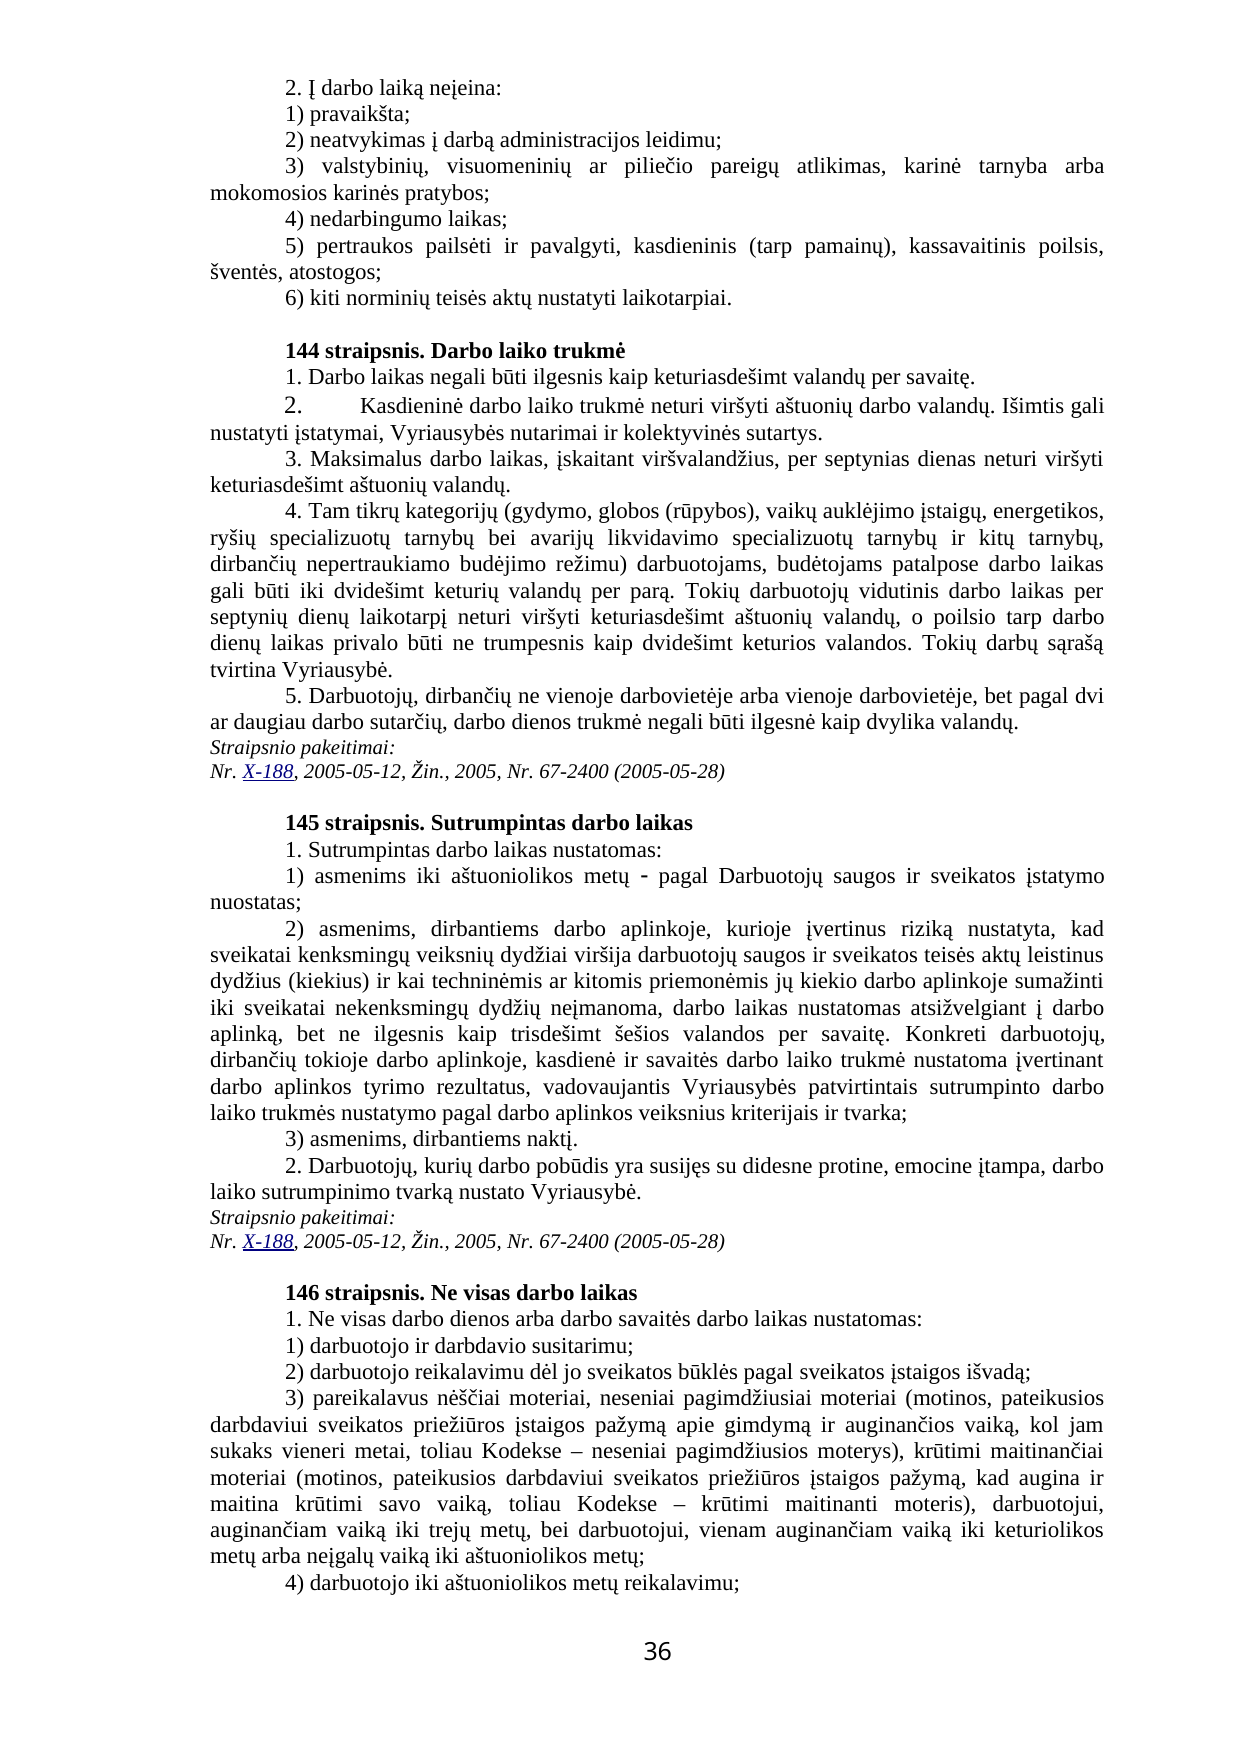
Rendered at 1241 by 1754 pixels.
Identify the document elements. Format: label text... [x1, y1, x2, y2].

text 2) neatvykimas į darbą administracijos leidimu; [210, 126, 1106, 153]
text Nr. X-188, 2005-05-12, Žin., 2005, Nr. 67-2400 (2005-05-28) [210, 759, 1106, 783]
text Straipsnio pakeitimai: [210, 735, 1106, 759]
list Kasdieninė darbo laiko trukmė neturi viršyti aštuonių darbo valandų. Išimtis gali nustatyti įstatymai, Vyriausybės nutarimai ir kolektyvinės sutartys. [210, 390, 1106, 445]
text 2. Darbuotojų, kurių darbo pobūdis yra susijęs su didesne protine, emocine įtampa, darbo laiko sutrumpinimo tvarką nustato Vyriausybė. [210, 1152, 1106, 1204]
text Straipsnio pakeitimai: [210, 1204, 1106, 1229]
text 5) pertraukos pailsėti ir pavalgyti, kasdieninis (tarp pamainų), kassavaitinis poilsis, šventės, atostogos; [210, 232, 1106, 284]
text 146 straipsnis. Ne visas darbo laikas [210, 1279, 1106, 1305]
text 4) darbuotojo iki aštuoniolikos metų reikalavimu; [210, 1569, 1106, 1595]
text 2. Į darbo laiką neįeina: [210, 73, 1106, 100]
text 1. Darbo laikas negali būti ilgesnis kaip keturiasdešimt valandų per savaitę. [210, 363, 1106, 390]
text Nr. X-188, 2005-05-12, Žin., 2005, Nr. 67-2400 (2005-05-28) [210, 1229, 1106, 1253]
text 1. Ne visas darbo dienos arba darbo savaitės darbo laikas nustatomas: [210, 1305, 1106, 1332]
text 1) asmenims iki aštuoniolikos metų  pagal Darbuotojų saugos ir sveikatos įstatymo nuostatas; [210, 862, 1106, 915]
text 3) asmenims, dirbantiems naktį. [210, 1126, 1106, 1152]
text 1) darbuotojo ir darbdavio susitarimu; [210, 1332, 1106, 1358]
text 3. Maksimalus darbo laikas, įskaitant viršvalandžius, per septynias dienas neturi viršyti keturiasdešimt aštuonių valandų. [210, 445, 1106, 498]
text 2) asmenims, dirbantiems darbo aplinkoje, kurioje įvertinus riziką nustatyta, kad sveikatai kenksmingų veiksnių dydžiai viršija darbuotojų saugos ir sveikatos teisės aktų leistinus dydžius (kiekius) ir kai techninėmis ar kitomis priemonėmis jų kiekio darbo aplinkoje sumažinti iki sveikatai nekenksmingų dydžių neįmanoma, darbo laikas nustatomas atsižvelgiant į darbo aplinką, bet ne ilgesnis kaip trisdešimt šešios valandos per savaitę. Konkreti darbuotojų, dirbančių tokioje darbo aplinkoje, kasdienė ir savaitės darbo laiko trukmė nustatoma įvertinant darbo aplinkos tyrimo rezultatus, vadovaujantis Vyriausybės patvirtintais sutrumpinto darbo laiko trukmės nustatymo pagal darbo aplinkos veiksnius kriterijais ir tvarka; [210, 915, 1106, 1126]
text 6) kiti norminių teisės aktų nustatyti laikotarpiai. [210, 284, 1106, 311]
text 4. Tam tikrų kategorijų (gydymo, globos (rūpybos), vaikų auklėjimo įstaigų, energetikos, ryšių specializuotų tarnybų bei avarijų likvidavimo specializuotų tarnybų ir kitų tarnybų, dirbančių nepertraukiamo budėjimo režimu) darbuotojams, budėtojams patalpose darbo laikas gali būti iki dvidešimt keturių valandų per parą. Tokių darbuotojų vidutinis darbo laikas per septynių dienų laikotarpį neturi viršyti keturiasdešimt aštuonių valandų, o poilsio tarp darbo dienų laikas privalo būti ne trumpesnis kaip dvidešimt keturios valandos. Tokių darbų sąrašą tvirtina Vyriausybė. [210, 498, 1106, 682]
text 1. Sutrumpintas darbo laikas nustatomas: [210, 836, 1106, 862]
text 5. Darbuotojų, dirbančių ne vienoje darbovietėje arba vienoje darbovietėje, bet pagal dvi ar daugiau darbo sutarčių, darbo dienos trukmė negali būti ilgesnė kaip dvylika valandų. [210, 682, 1106, 735]
text 3) pareikalavus nėščiai moteriai, neseniai pagimdžiusiai moteriai (motinos, pateikusios darbdaviui sveikatos priežiūros įstaigos pažymą apie gimdymą ir auginančios vaiką, kol jam sukaks vieneri metai, toliau Kodekse – neseniai pagimdžiusios moterys), krūtimi maitinančiai moteriai (motinos, pateikusios darbdaviui sveikatos priežiūros įstaigos pažymą, kad augina ir maitina krūtimi savo vaiką, toliau Kodekse – krūtimi maitinanti moteris), darbuotojui, auginančiam vaiką iki trejų metų, bei darbuotojui, vienam auginančiam vaiką iki keturiolikos metų arba neįgalų vaiką iki aštuoniolikos metų; [210, 1384, 1106, 1569]
text 3) valstybinių, visuomeninių ar piliečio pareigų atlikimas, karinė tarnyba arba mokomosios karinės pratybos; [210, 153, 1106, 205]
text 145 straipsnis. Sutrumpintas darbo laikas [210, 809, 1106, 836]
text 1) pravaikšta; [210, 100, 1106, 126]
text 2) darbuotojo reikalavimu dėl jo sveikatos būklės pagal sveikatos įstaigos išvadą; [210, 1358, 1106, 1384]
text 4) nedarbingumo laikas; [210, 205, 1106, 232]
text 144 straipsnis. Darbo laiko trukmė [210, 337, 1106, 363]
